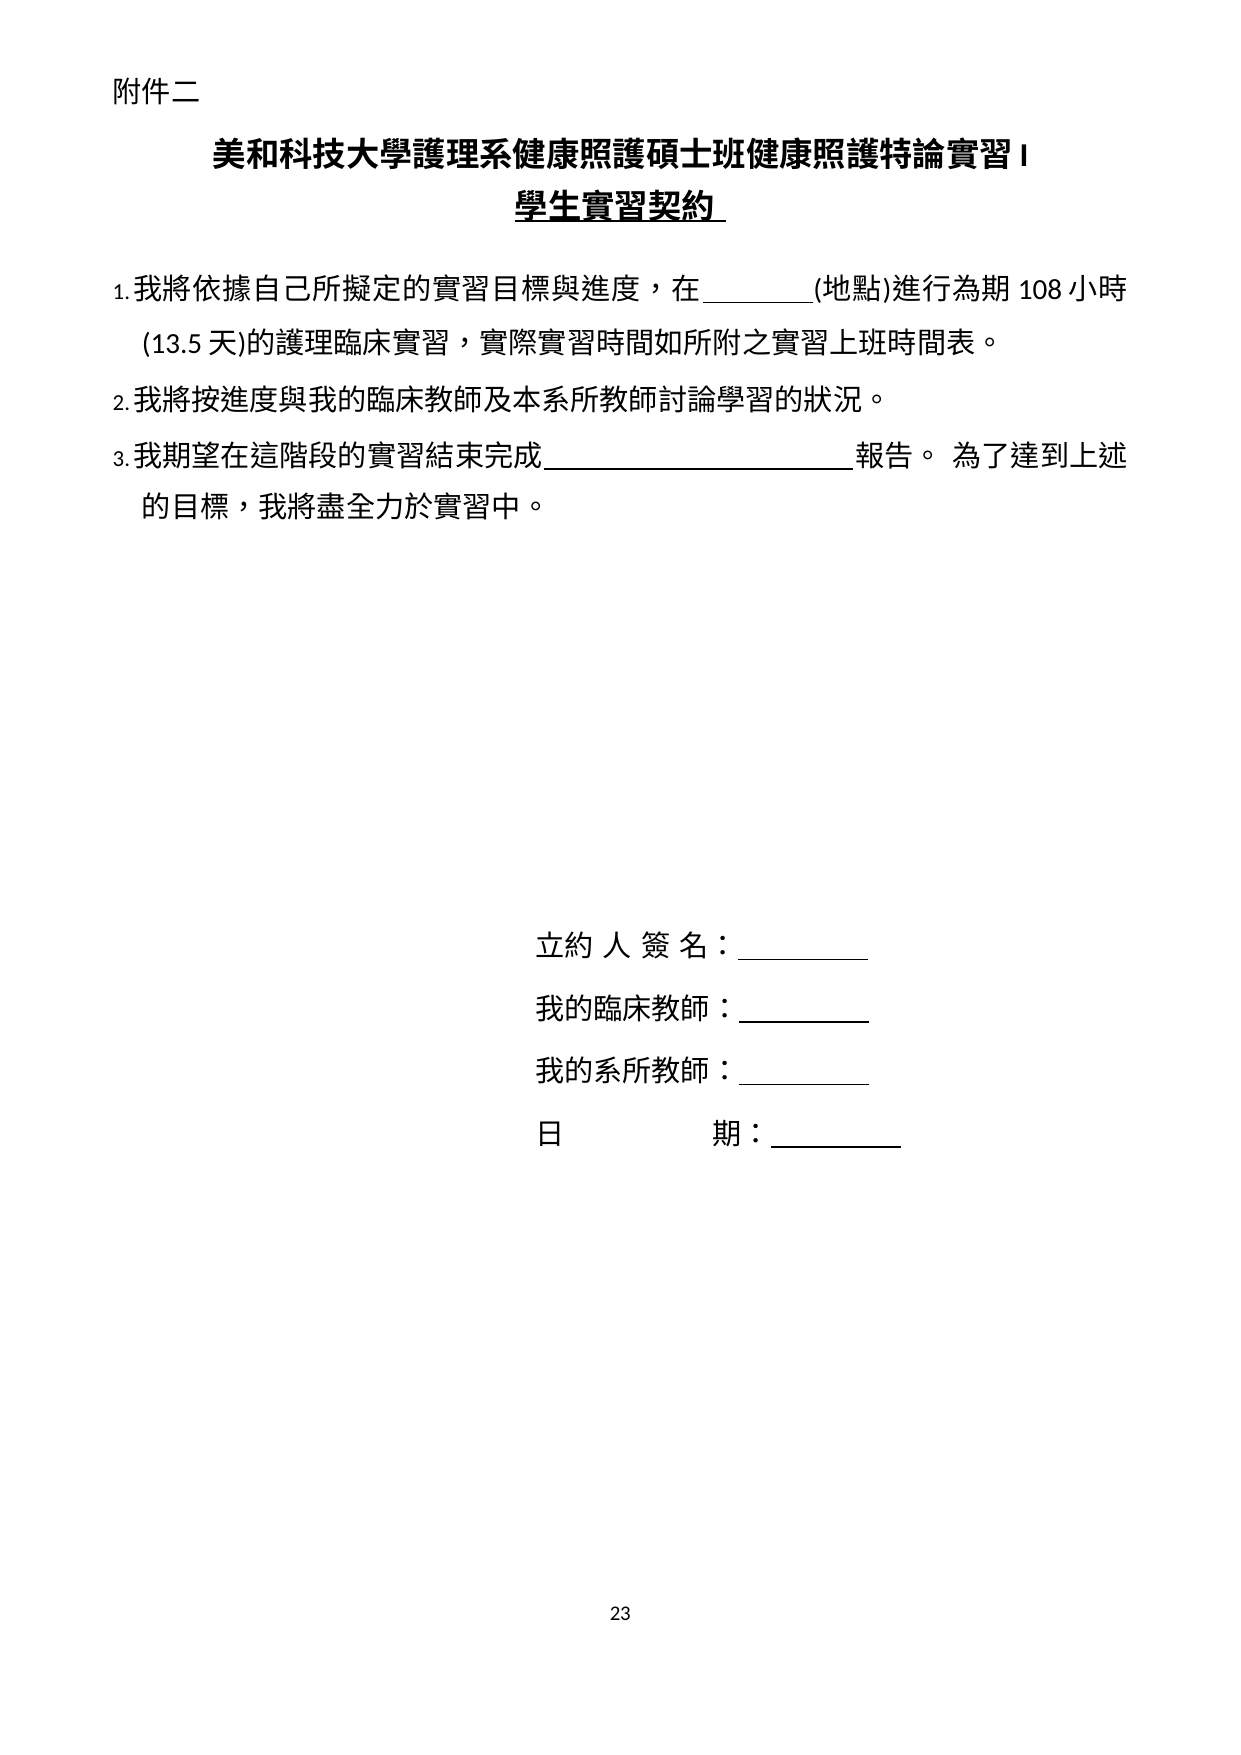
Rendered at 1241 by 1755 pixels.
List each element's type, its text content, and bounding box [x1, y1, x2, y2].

text 學生實習契約 [112, 187, 1128, 254]
list 我將依據自己所擬定的實習目標與進度，在 (地點)進行為期108小時(13.5天)的護理臨床實習，實際實習時間如所附之實習上班時間表。 [112, 271, 1128, 361]
text 我的系所教師： [112, 1032, 1128, 1094]
text 美和科技大學護理系健康照護碩士班健康照護特論實習I [112, 134, 1128, 175]
text 我的臨床教師： [112, 969, 1128, 1032]
list 我期望在這階段的實習結束完成 報告。 為了達到上述的目標，我將盡全力於實習中。 [112, 439, 1128, 524]
list 我將按進度與我的臨床教師及本系所教師討論學習的狀況。 [112, 383, 1128, 417]
text 日 期： [112, 1094, 1128, 1157]
subtitle 附件二 [112, 75, 1126, 109]
text 立約 人 簽 名： [112, 907, 1128, 969]
